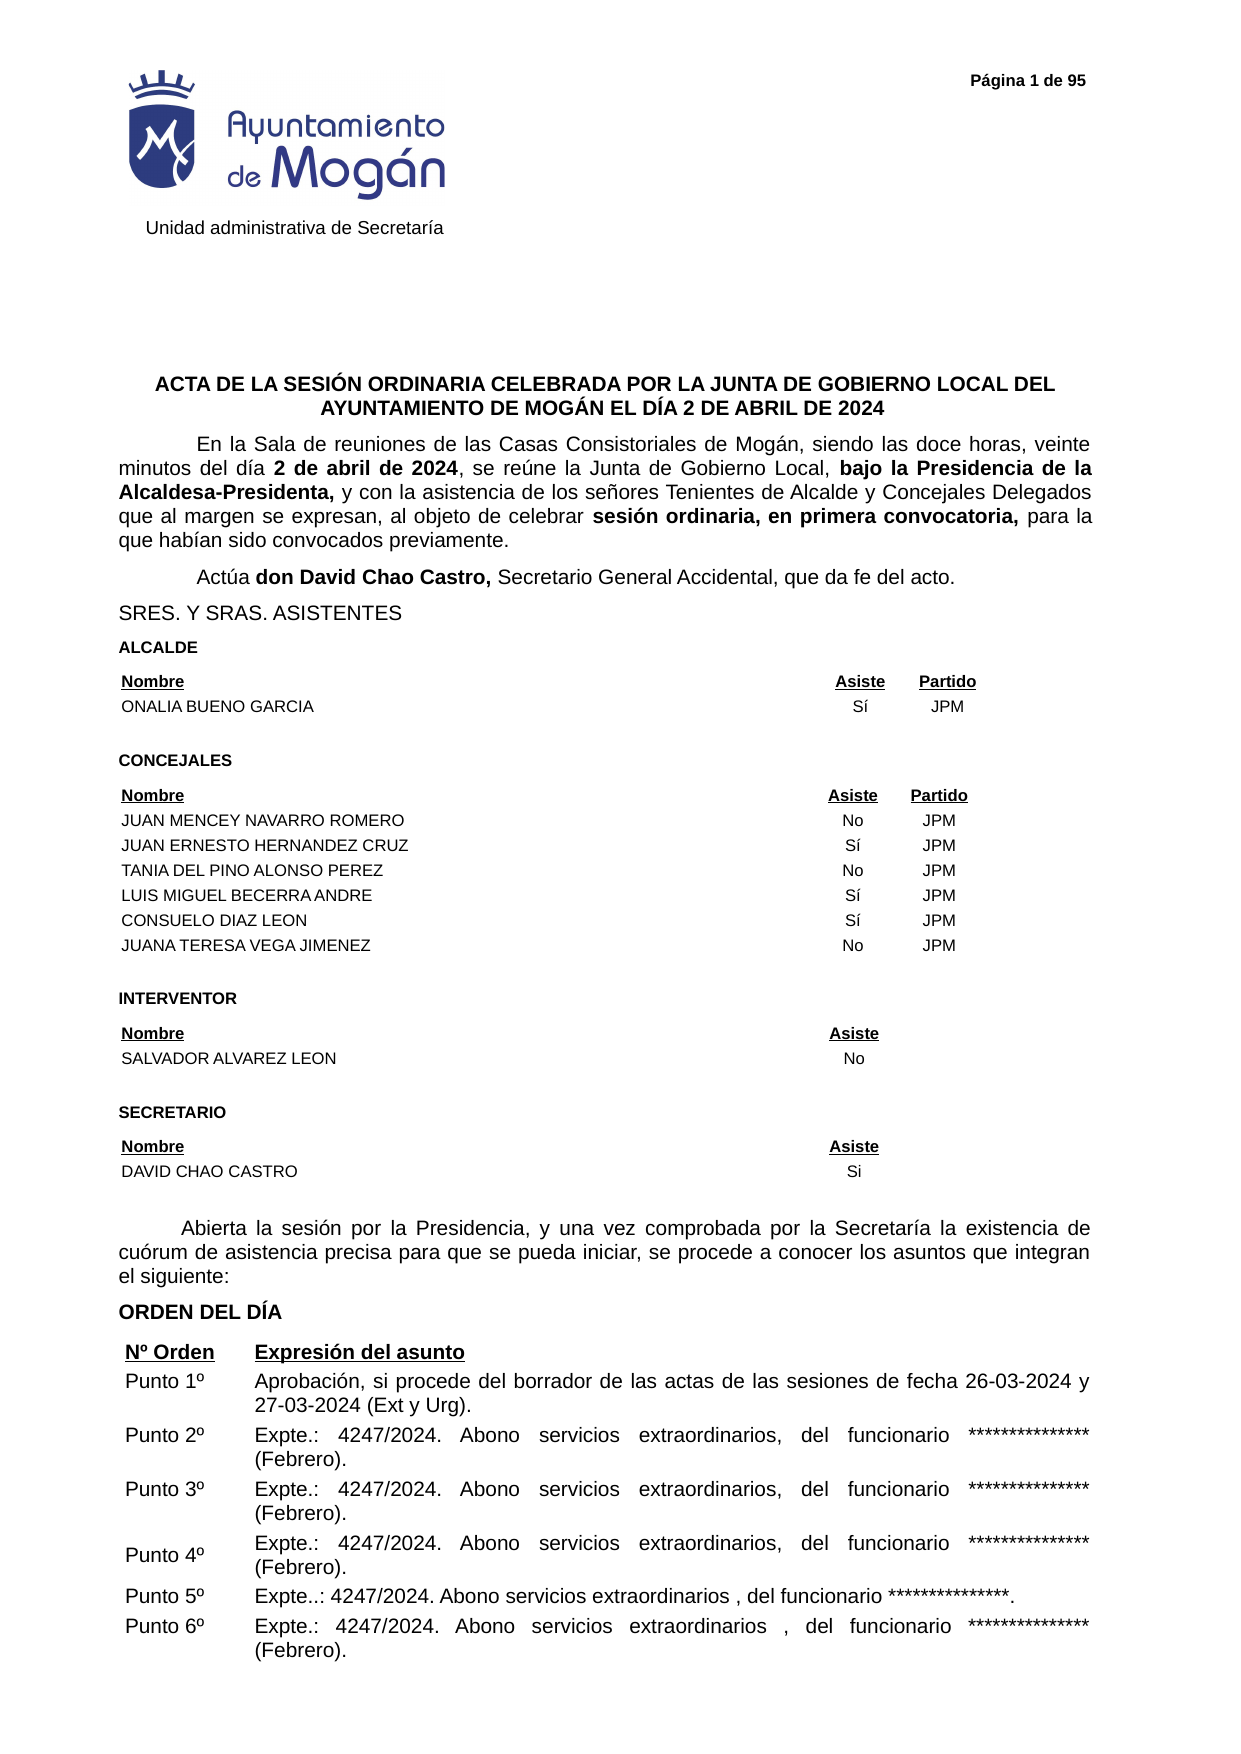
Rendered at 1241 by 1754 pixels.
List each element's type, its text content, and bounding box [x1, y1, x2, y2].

table_cell . [897, 1159, 984, 1184]
text ACTA DE LA SESIÓN ORDINARIA CELEBRADA POR LA JUNTA DE GOBIERNO LOCAL DEL AYUNTAMIENTO DE MOGÁN EL DÍA 2 DE ABRIL DE 2024 [118, 372, 1092, 420]
table_cell TANIA DEL PINO ALONSO PEREZ [118, 858, 809, 882]
table_cell JPM [904, 694, 991, 719]
table_header Asiste [811, 1134, 897, 1159]
table_cell Expte.: 4247/2024. Abono servicios extraordinarios, del funcionario *************** (Febrero). [251, 1420, 1094, 1474]
table_header Partido [896, 783, 982, 807]
table_header Asiste [817, 669, 904, 694]
table_cell Sí [810, 833, 896, 857]
text CONCEJALES [118, 751, 1092, 770]
table_header Partido [897, 1021, 984, 1046]
table_cell ONALIA BUENO GARCIA [118, 694, 817, 719]
table_header Asiste [811, 1021, 897, 1046]
table_header Nombre [118, 1134, 811, 1159]
table_header Asiste [810, 783, 896, 807]
table_cell JPM [896, 858, 982, 882]
table_header Nombre [118, 669, 817, 694]
table_cell No [810, 808, 896, 832]
table_cell Sí [810, 883, 896, 907]
table_cell JPM [896, 908, 982, 932]
table_cell Si [811, 1159, 897, 1184]
table_header Expresión del asunto [251, 1337, 1094, 1366]
table_cell Punto 3º [122, 1474, 251, 1528]
table_header Partido [904, 669, 991, 694]
table_cell Sí [817, 694, 904, 719]
table_cell Expte.: 4247/2024. Abono servicios extraordinarios , del funcionario *************** (Febrero). [251, 1611, 1094, 1665]
picture [128, 70, 445, 206]
table_cell JPM [896, 933, 982, 957]
text SRES. Y SRAS. ASISTENTES [118, 601, 1092, 625]
table_header Nombre [118, 783, 809, 807]
table_cell JPM [896, 808, 982, 832]
table_cell SALVADOR ALVAREZ LEON [118, 1046, 811, 1071]
table_cell No [811, 1046, 897, 1071]
table_cell Expte.: 4247/2024. Abono servicios extraordinarios, del funcionario *************** (Febrero). [251, 1474, 1094, 1528]
table_cell Expte.: 4247/2024. Abono servicios extraordinarios, del funcionario *************** (Febrero). [251, 1528, 1094, 1581]
text ALCALDE [118, 637, 1092, 657]
table_cell No [810, 858, 896, 882]
table_cell . [897, 1046, 984, 1071]
table_cell LUIS MIGUEL BECERRA ANDRE [118, 883, 809, 907]
table_header Nombre [118, 1021, 811, 1046]
text INTERVENTOR [118, 989, 1092, 1008]
table_cell JUAN MENCEY NAVARRO ROMERO [118, 808, 809, 832]
table_cell JUANA TERESA VEGA JIMENEZ [118, 933, 809, 957]
table_cell DAVID CHAO CASTRO [118, 1159, 811, 1184]
table_cell Expte..: 4247/2024. Abono servicios extraordinarios , del funcionario ***************. [251, 1581, 1094, 1611]
table_cell CONSUELO DIAZ LEON [118, 908, 809, 932]
text Actúa don David Chao Castro, Secretario General Accidental, que da fe del acto. [118, 564, 1092, 588]
table_cell Punto 4º [122, 1528, 251, 1581]
table_cell No [810, 933, 896, 957]
table_header Nº Orden [122, 1337, 251, 1366]
table_cell Aprobación, si procede del borrador de las actas de las sesiones de fecha 26-03-2024 y 27-03-2024 (Ext y Urg). [251, 1366, 1094, 1420]
table_cell JPM [896, 833, 982, 857]
text Abierta la sesión por la Presidencia, y una vez comprobada por la Secretaría la existencia de cuórum de asistencia precisa para que se pueda iniciar, se procede a conocer los asuntos que integran el siguiente: [118, 1216, 1092, 1288]
table_cell Punto 6º [122, 1611, 251, 1665]
text ORDEN DEL DÍA [118, 1300, 1092, 1324]
table_header Partido [897, 1134, 984, 1159]
text SECRETARIO [118, 1102, 1092, 1122]
table_cell JUAN ERNESTO HERNANDEZ CRUZ [118, 833, 809, 857]
table_cell JPM [896, 883, 982, 907]
text En la Sala de reuniones de las Casas Consistoriales de Mogán, siendo las doce horas, veinte minutos del día 2 de abril de 2024, se reúne la Junta de Gobierno Local, bajo la Presidencia de la Alcaldesa-Presidenta, y con la asistencia de los señores Tenientes de Alcalde y Concejales Delegados que al margen se expresan, al objeto de celebrar sesión ordinaria, en primera convocatoria, para la que habían sido convocados previamente. [118, 432, 1092, 552]
table_cell Sí [810, 908, 896, 932]
table_cell Punto 1º [122, 1366, 251, 1420]
table_cell Punto 2º [122, 1420, 251, 1474]
table_cell Punto 5º [122, 1581, 251, 1611]
